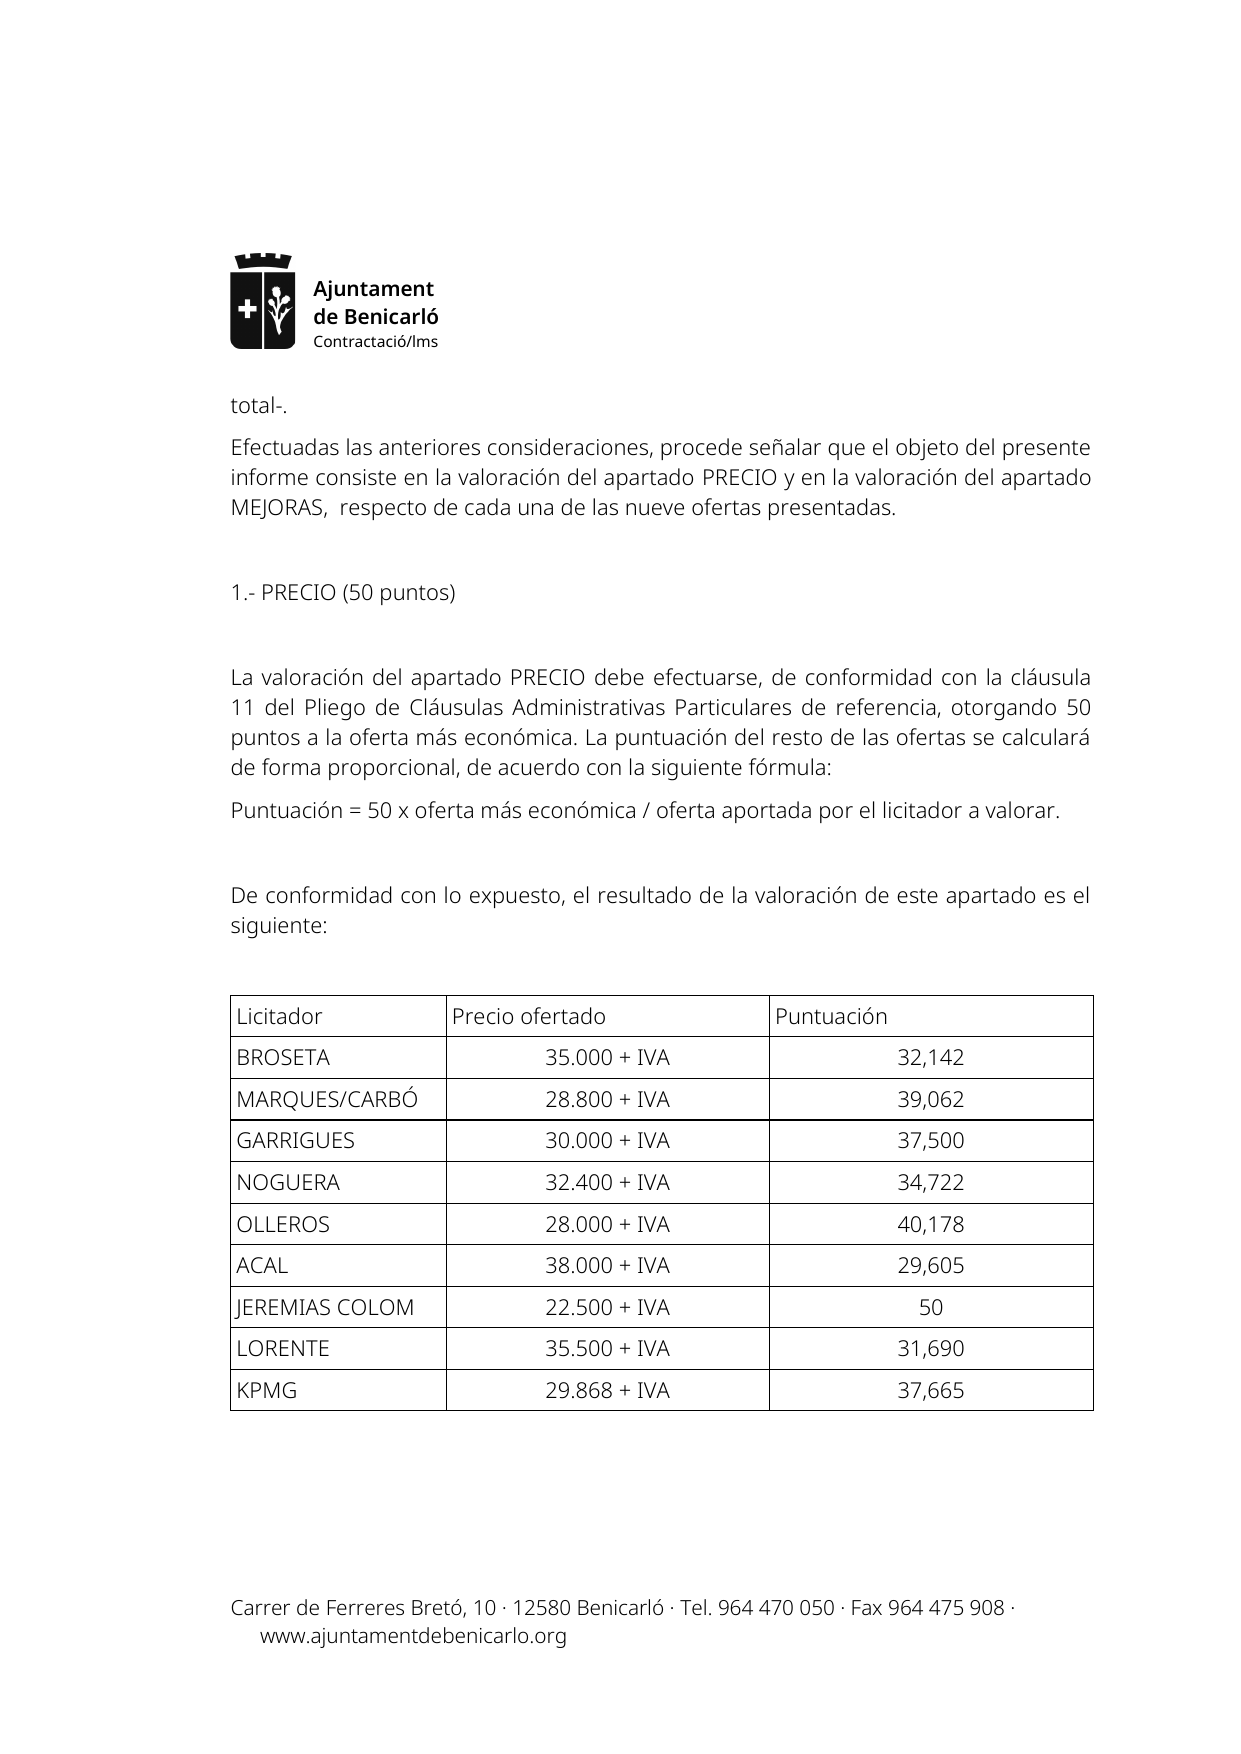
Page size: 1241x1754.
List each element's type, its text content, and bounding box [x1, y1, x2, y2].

table_cell 22.500 + IVA [447, 1287, 769, 1327]
table_cell JEREMIAS COLOM [231, 1287, 446, 1327]
text De conformidad con lo expuesto, el resultado de la valoración de este apartado es el siguiente: [230, 880, 1093, 940]
table_cell ACAL [231, 1245, 446, 1286]
table_cell BROSETA [231, 1037, 446, 1078]
text total-. [230, 390, 1093, 420]
table_header Precio ofertado [447, 996, 769, 1036]
table_cell 50 [770, 1287, 1093, 1327]
table_cell 29.868 + IVA [447, 1370, 769, 1410]
table_header Puntuación [770, 996, 1093, 1036]
table_cell 37,500 [770, 1121, 1093, 1161]
table_cell 37,665 [770, 1370, 1093, 1410]
table_cell GARRIGUES [231, 1121, 446, 1161]
table_cell 39,062 [770, 1079, 1093, 1119]
table_cell NOGUERA [231, 1162, 446, 1203]
table_cell 35.500 + IVA [447, 1328, 769, 1369]
text Puntuación = 50 x oferta más económica / oferta aportada por el licitador a valorar. [230, 795, 1093, 825]
table_cell MARQUES/CARBÓ [231, 1079, 446, 1119]
table_cell 38.000 + IVA [447, 1245, 769, 1286]
table_cell 28.800 + IVA [447, 1079, 769, 1119]
table_cell OLLEROS [231, 1204, 446, 1244]
table_cell 32.400 + IVA [447, 1162, 769, 1203]
table_header Licitador [231, 996, 446, 1036]
table_cell 31,690 [770, 1328, 1093, 1369]
text 1.- PRECIO (50 puntos) [230, 577, 1093, 607]
table_cell 35.000 + IVA [447, 1037, 769, 1078]
table_cell 29,605 [770, 1245, 1093, 1286]
table_cell 40,178 [770, 1204, 1093, 1244]
table_cell 28.000 + IVA [447, 1204, 769, 1244]
table_cell KPMG [231, 1370, 446, 1410]
table_cell 32,142 [770, 1037, 1093, 1078]
picture [230, 253, 296, 349]
table_cell 30.000 + IVA [447, 1121, 769, 1161]
table_cell LORENTE [231, 1328, 446, 1369]
table_cell 34,722 [770, 1162, 1093, 1203]
text Efectuadas las anteriores consideraciones, procede señalar que el objeto del presente informe consiste en la valoración del apartado PRECIO y en la valoración del apartado MEJORAS, respecto de cada una de las nueve ofertas presentadas. [230, 432, 1093, 522]
text La valoración del apartado PRECIO debe efectuarse, de conformidad con la cláusula 11 del Pliego de Cláusulas Administrativas Particulares de referencia, otorgando 50 puntos a la oferta más económica. La puntuación del resto de las ofertas se calculará de forma proporcional, de acuerdo con la siguiente fórmula: [230, 662, 1093, 782]
